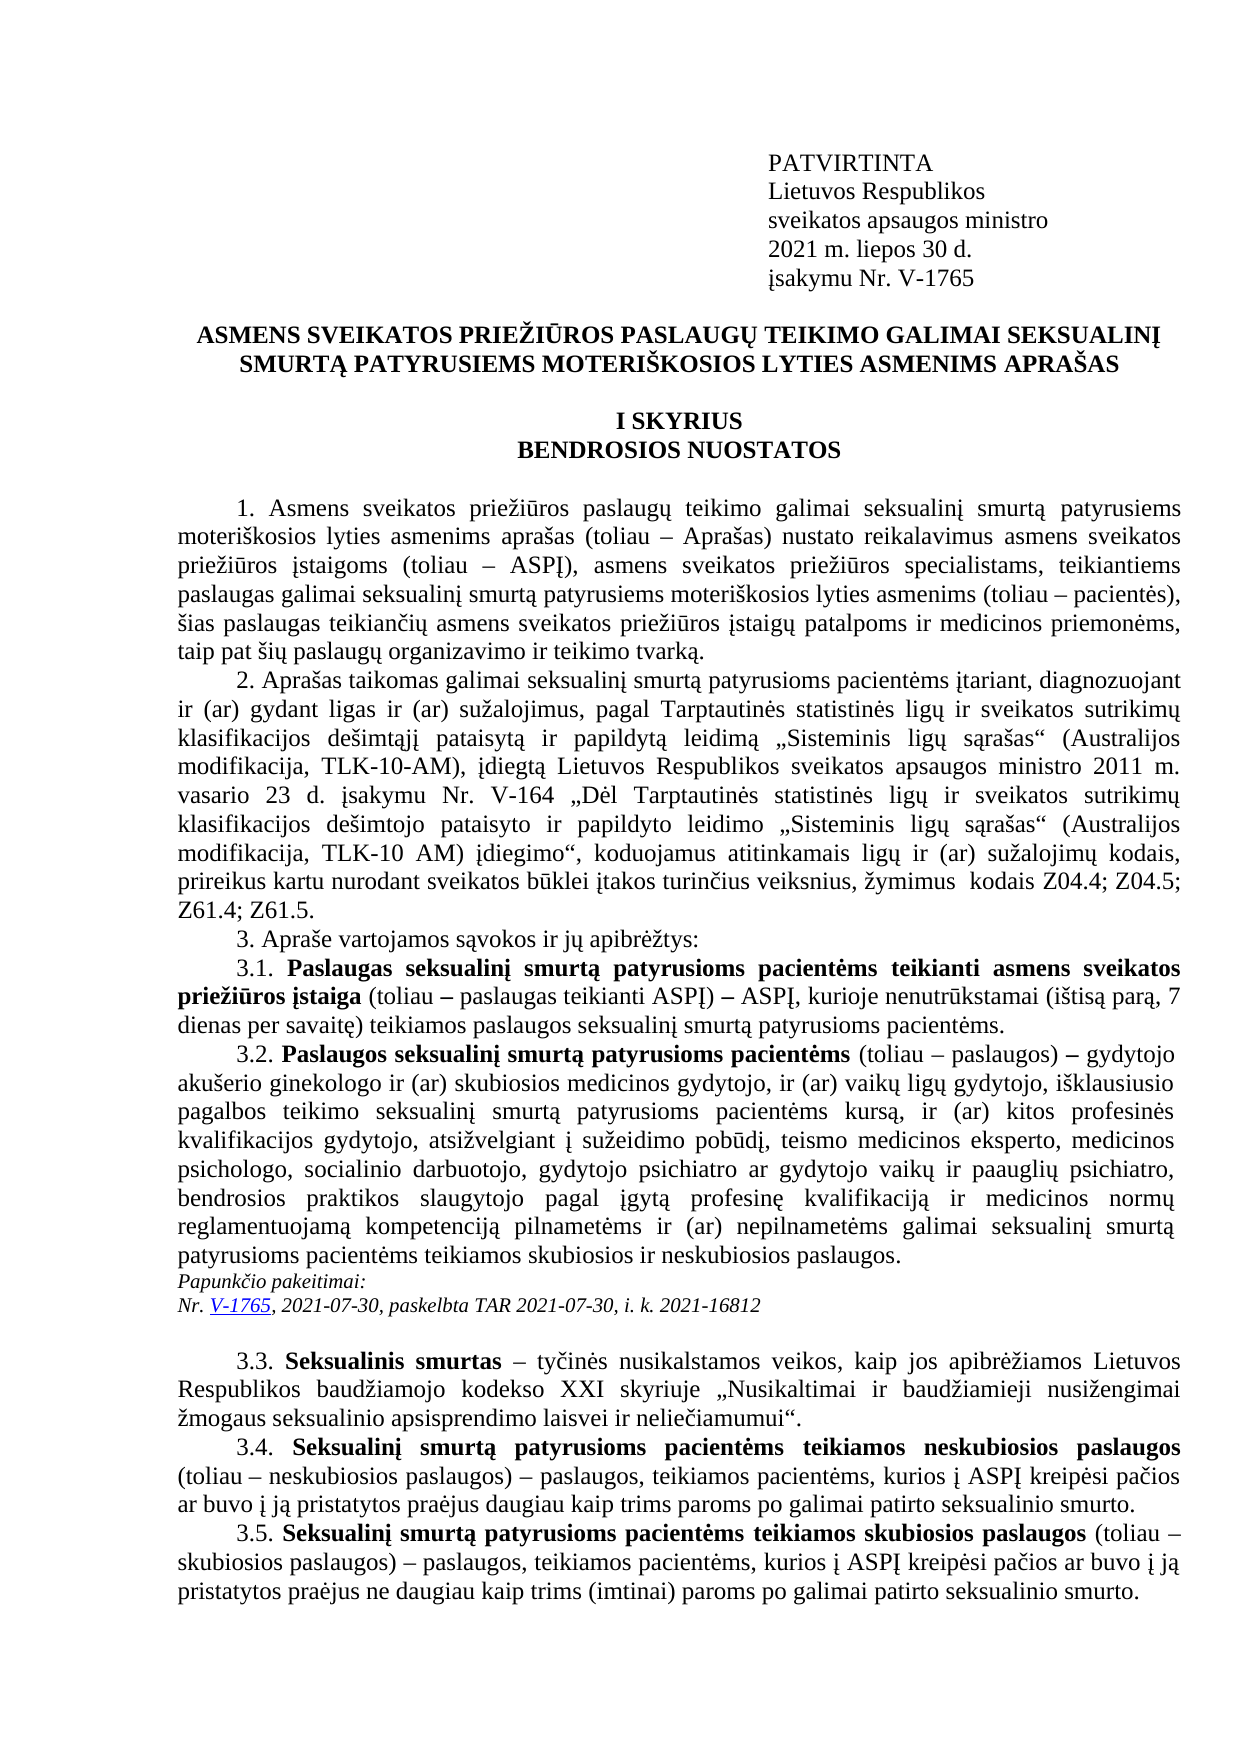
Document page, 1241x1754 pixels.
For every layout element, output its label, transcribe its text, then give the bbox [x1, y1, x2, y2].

text Nr. V-1765, 2021-07-30, paskelbta TAR 2021-07-30, i. k. 2021-16812 [177, 1293, 1181, 1317]
text 3.2. Paslaugos seksualinį smurtą patyrusioms pacientėms (toliau – paslaugos) – gydytojo akušerio ginekologo ir (ar) skubiosios medicinos gydytojo, ir (ar) vaikų ligų gydytojo, išklausiusio pagalbos teikimo seksualinį smurtą patyrusioms pacientėms kursą, ir (ar) kitos profesinės kvalifikacijos gydytojo, atsižvelgiant į sužeidimo pobūdį, teismo medicinos eksperto, medicinos psichologo, socialinio darbuotojo, gydytojo psichiatro ar gydytojo vaikų ir paauglių psichiatro, bendrosios praktikos slaugytojo pagal įgytą profesinę kvalifikaciją ir medicinos normų reglamentuojamą kompetenciją pilnametėms ir (ar) nepilnametėms galimai seksualinį smurtą patyrusioms pacientėms teikiamos skubiosios ir neskubiosios paslaugos. [177, 1039, 1175, 1269]
text 3. Apraše vartojamos sąvokos ir jų apibrėžtys: [177, 924, 1181, 953]
text Lietuvos Respublikos [768, 176, 1181, 205]
text PATVIRTINTA [768, 148, 1181, 176]
text sveikatos apsaugos ministro [768, 205, 1181, 234]
text ASMENS SVEIKATOS PRIEŽIŪROS PASLAUGŲ TEIKIMO GALIMAI SEKSUALINĮ SMURTĄ PATYRUSIEMS MOTERIŠKOSIOS LYTIES ASMENIMS APRAŠAS [177, 320, 1181, 378]
text I SKYRIUS [177, 406, 1181, 435]
text BENDROSIOS NUOSTATOS [177, 435, 1181, 464]
text 3.3. Seksualinis smurtas – tyčinės nusikalstamos veikos, kaip jos apibrėžiamos Lietuvos Respublikos baudžiamojo kodekso XXI skyriuje „Nusikaltimai ir baudžiamieji nusižengimai žmogaus seksualinio apsisprendimo laisvei ir neliečiamumui“. [177, 1346, 1181, 1432]
text Papunkčio pakeitimai: [177, 1269, 1181, 1293]
text 2. Aprašas taikomas galimai seksualinį smurtą patyrusioms pacientėms įtariant, diagnozuojant ir (ar) gydant ligas ir (ar) sužalojimus, pagal Tarptautinės statistinės ligų ir sveikatos sutrikimų klasifikacijos dešimtąjį pataisytą ir papildytą leidimą „Sisteminis ligų sąrašas“ (Australijos modifikacija, TLK-10-AM), įdiegtą Lietuvos Respublikos sveikatos apsaugos ministro 2011 m. vasario 23 d. įsakymu Nr. V-164 „Dėl Tarptautinės statistinės ligų ir sveikatos sutrikimų klasifikacijos dešimtojo pataisyto ir papildyto leidimo „Sisteminis ligų sąrašas“ (Australijos modifikacija, TLK-10 AM) įdiegimo“, koduojamus atitinkamais ligų ir (ar) sužalojimų kodais, prireikus kartu nurodant sveikatos būklei įtakos turinčius veiksnius, žymimus kodais Z04.4; Z04.5; Z61.4; Z61.5. [177, 665, 1181, 924]
text 3.4. Seksualinį smurtą patyrusioms pacientėms teikiamos neskubiosios paslaugos (toliau – neskubiosios paslaugos) – paslaugos, teikiamos pacientėms, kurios į ASPĮ kreipėsi pačios ar buvo į ją pristatytos praėjus daugiau kaip trims paroms po galimai patirto seksualinio smurto. [177, 1432, 1181, 1518]
text įsakymu Nr. V-1765 [768, 263, 1181, 291]
text 3.1. Paslaugas seksualinį smurtą patyrusioms pacientėms teikianti asmens sveikatos priežiūros įstaiga (toliau – paslaugas teikianti ASPĮ) – ASPĮ, kurioje nenutrūkstamai (ištisą parą, 7 dienas per savaitę) teikiamos paslaugos seksualinį smurtą patyrusioms pacientėms. [177, 953, 1181, 1039]
text 3.5. Seksualinį smurtą patyrusioms pacientėms teikiamos skubiosios paslaugos (toliau – skubiosios paslaugos) – paslaugos, teikiamos pacientėms, kurios į ASPĮ kreipėsi pačios ar buvo į ją pristatytos praėjus ne daugiau kaip trims (imtinai) paroms po galimai patirto seksualinio smurto. [177, 1518, 1181, 1604]
text 1. Asmens sveikatos priežiūros paslaugų teikimo galimai seksualinį smurtą patyrusiems moteriškosios lyties asmenims aprašas (toliau – Aprašas) nustato reikalavimus asmens sveikatos priežiūros įstaigoms (toliau – ASPĮ), asmens sveikatos priežiūros specialistams, teikiantiems paslaugas galimai seksualinį smurtą patyrusiems moteriškosios lyties asmenims (toliau – pacientės), šias paslaugas teikiančių asmens sveikatos priežiūros įstaigų patalpoms ir medicinos priemonėms, taip pat šių paslaugų organizavimo ir teikimo tvarką. [177, 493, 1181, 665]
text 2021 m. liepos 30 d. [768, 234, 1181, 263]
